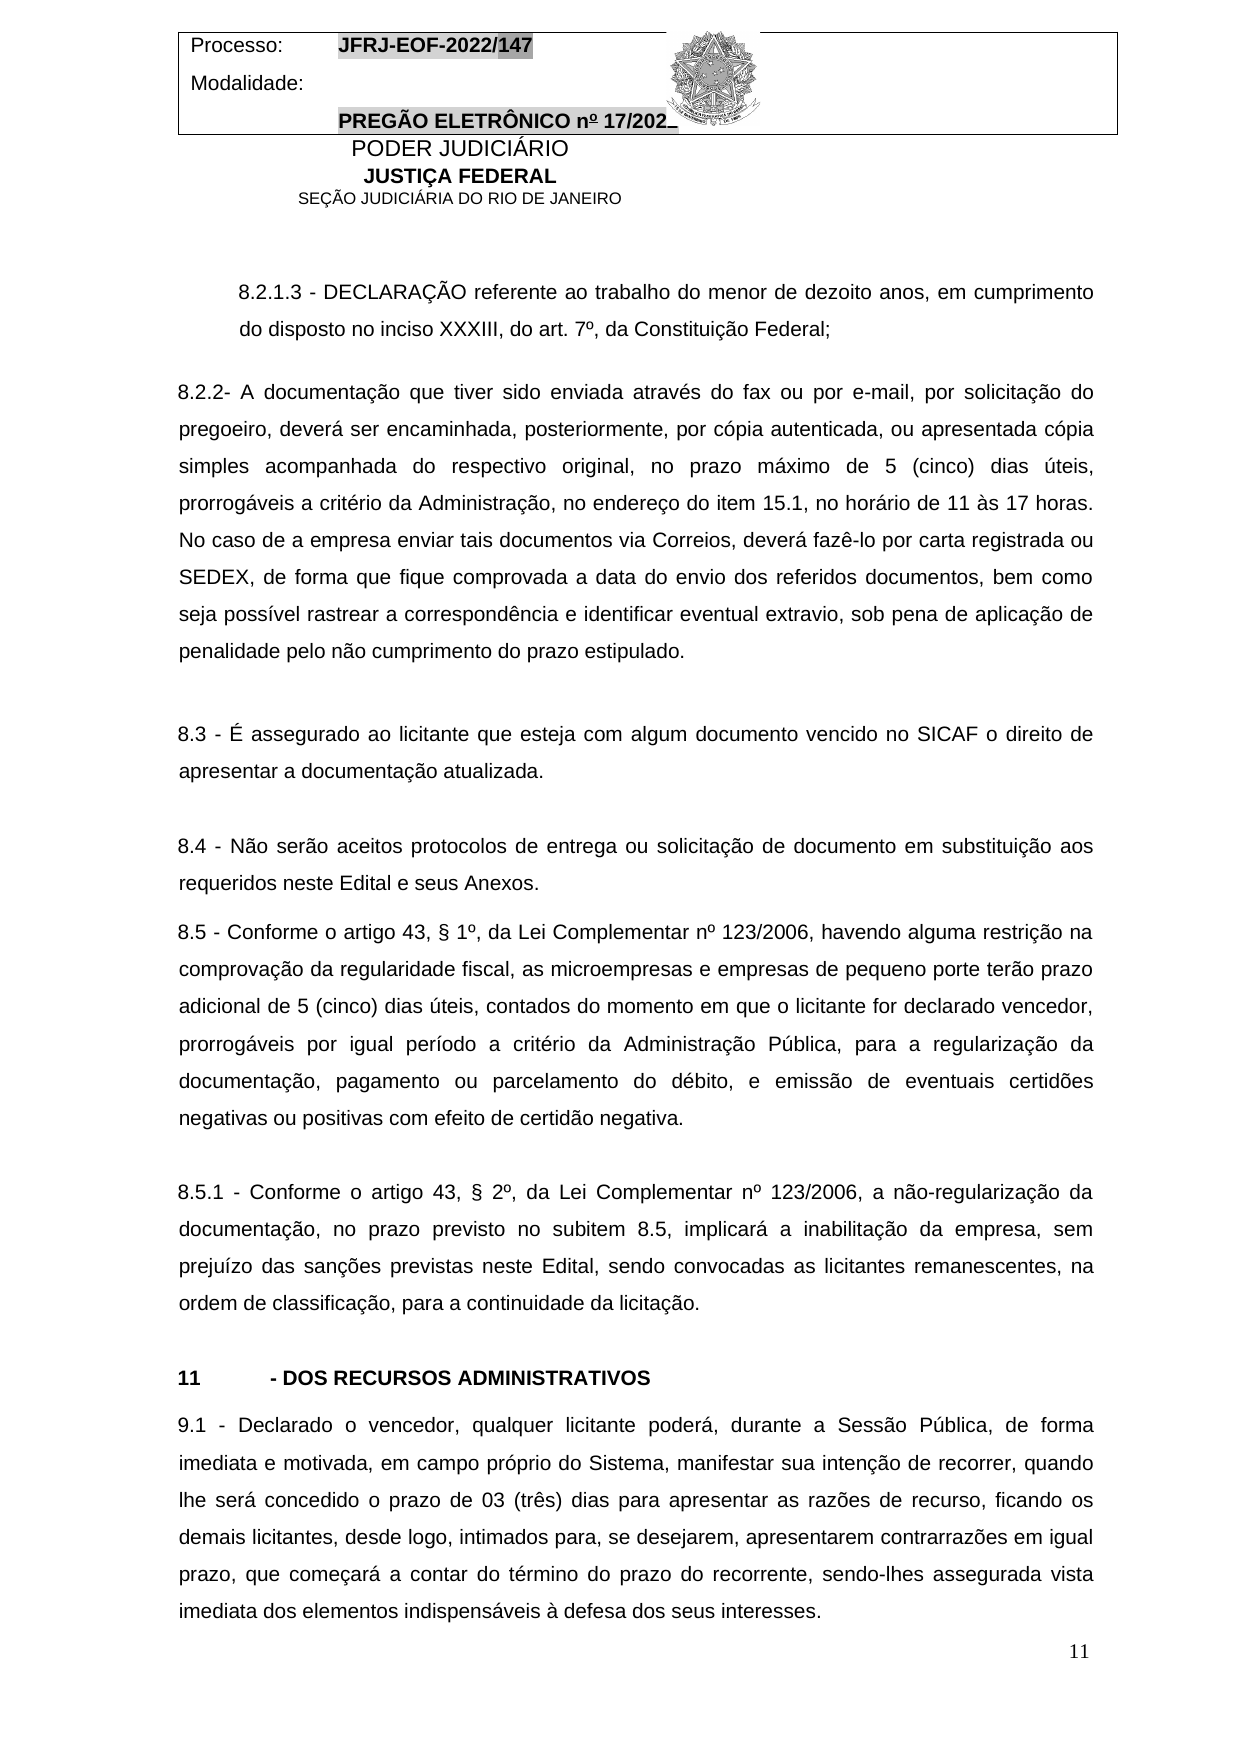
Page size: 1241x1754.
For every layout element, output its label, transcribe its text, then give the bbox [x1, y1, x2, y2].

text 9.1 - Declarado o vencedor, qualquer licitante poderá, durante a Sessão Pública, de forma imediata e motivada, em campo próprio do Sistema, manifestar sua intenção de recorrer, quando lhe será concedido o prazo de 03 (três) dias para apresentar as razões de recurso, ficando os demais licitantes, desde logo, intimados para, se desejarem, apresentarem contrarrazões em igual prazo, que começará a contar do término do prazo do recorrente, sendo-lhes assegurada vista imediata dos elementos indispensáveis à defesa dos seus interesses. [177, 1413, 1095, 1623]
text 8.4 - Não serão aceitos protocolos de entrega ou solicitação de documento em substituição aos requeridos neste Edital e seus Anexos. [177, 833, 1095, 894]
text 8.3 - É assegurado ao licitante que esteja com algum documento vencido no SICAF o direito de apresentar a documentação atualizada. [177, 722, 1095, 783]
text 8.5.1 - Conforme o artigo 43, § 2º, da Lei Complementar nº 123/2006, a não-regularização da documentação, no prazo previsto no subitem 8.5, implicará a inabilitação da empresa, sem prejuízo das sanções previstas neste Edital, sendo convocadas as licitantes remanescentes, na ordem de classificação, para a continuidade da licitação. [177, 1180, 1095, 1315]
text 8.2.1.3 - DECLARAÇÃO referente ao trabalho do menor de dezoito anos, em cumprimento do disposto no inciso XXXIII, do art. 7º, da Constituição Federal; [238, 279, 1095, 341]
text 8.2.2- A documentação que tiver sido enviada através do fax ou por e-mail, por solicitação do pregoeiro, deverá ser encaminhada, posteriormente, por cópia autenticada, ou apresentada cópia simples acompanhada do respectivo original, no prazo máximo de 5 (cinco) dias úteis, prorrogáveis a critério da Administração, no endereço do item 15.1, no horário de 11 às 17 horas. No caso de a empresa enviar tais documentos via Correios, deverá fazê-lo por carta registrada ou SEDEX, de forma que fique comprovada a data do envio dos referidos documentos, bem como seja possível rastrear a correspondência e identificar eventual extravio, sob pena de aplicação de penalidade pelo não cumprimento do prazo estipulado. [177, 379, 1095, 663]
subtitle - DOS RECURSOS ADMINISTRATIVOS [177, 1366, 1095, 1390]
text 8.5 - Conforme o artigo 43, § 1º, da Lei Complementar nº 123/2006, havendo alguma restrição na comprovação da regularidade fiscal, as microempresas e empresas de pequeno porte terão prazo adicional de 5 (cinco) dias úteis, contados do momento em que o licitante for declarado vencedor, prorrogáveis por igual período a critério da Administração Pública, para a regularização da documentação, pagamento ou parcelamento do débito, e emissão de eventuais certidões negativas ou positivas com efeito de certidão negativa. [177, 920, 1095, 1129]
